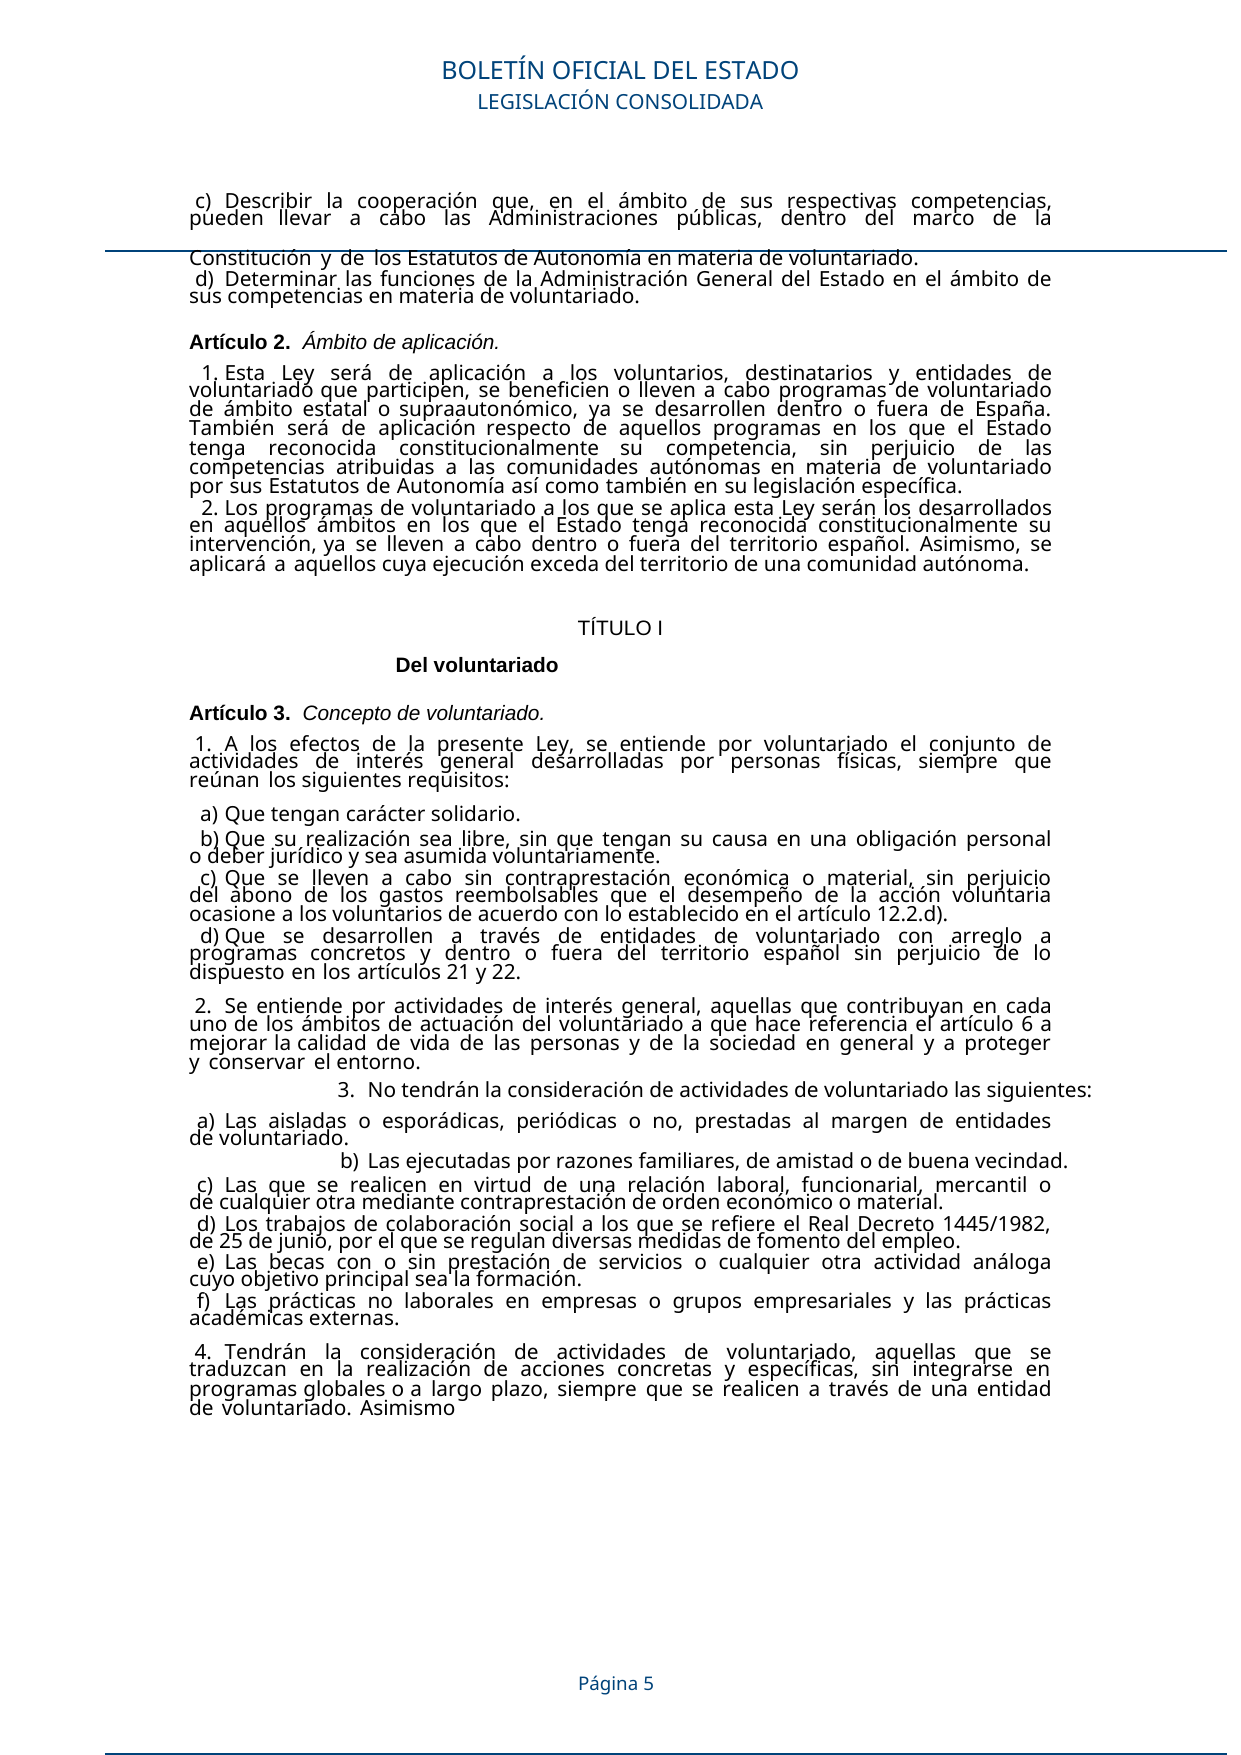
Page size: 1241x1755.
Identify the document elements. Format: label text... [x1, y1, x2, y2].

list Las prácticas no laborales en empresas o grupos empresariales y las prácticas académicas externas. [161, 1293, 1052, 1332]
text Artículo 3. Concepto de voluntariado. [189, 701, 1195, 725]
list Que su realización sea libre, sin que tengan su causa en una obligación personal o deber jurídico y sea asumida voluntariamente. [164, 831, 1052, 870]
list Constitución y de los Estatutos de Autonomía en materia de voluntariado. [159, 252, 1052, 271]
list Determinar las funciones de la Administración General del Estado en el ámbito de sus competencias en materia de voluntariado. [159, 271, 1052, 310]
list Tendrán la consideración de actividades de voluntariado, aquellas que se traduzcan en la realización de acciones concretas y específicas, sin integrarse en programas globales o a largo plazo, siempre que se realicen a través de una entidad de voluntariado. Asimismo [159, 1344, 1052, 1421]
list Los trabajos de colaboración social a los que se refiere el Real Decreto 1445/1982, de 25 de junio, por el que se regulan diversas medidas de fomento del empleo. [161, 1216, 1052, 1254]
list Esta Ley será de aplicación a los voluntarios, destinatarios y entidades de voluntariado que participen, se beneficien o lleven a cabo programas de voluntariado de ámbito estatal o supraautonómico, ya se desarrollen dentro o fuera de España. También será de aplicación respecto de aquellos programas en los que el Estado tenga reconocida constitucionalmente su competencia, sin perjuicio de las competencias atribuidas a las comunidades autónomas en materia de voluntariado por sus Estatutos de Autonomía así como también en su legislación específica. [166, 364, 1052, 500]
list Las ejecutadas por razones familiares, de amistad o de buena vecindad. [340, 1152, 1195, 1173]
list Las que se realicen en virtud de una relación laboral, funcionarial, mercantil o de cualquier otra mediante contraprestación de orden económico o material. [161, 1177, 1052, 1216]
subtitle Del voluntariado [46, 653, 1195, 677]
list Se entiende por actividades de interés general, aquellas que contribuyan en cada uno de los ámbitos de actuación del voluntariado a que hace referencia el artículo 6 a mejorar la calidad de vida de las personas y de la sociedad en general y a proteger y conservar el entorno. [159, 998, 1052, 1076]
text Artículo 2. Ámbito de aplicación. [189, 330, 1195, 354]
list Las aisladas o esporádicas, periódicas o no, prestadas al margen de entidades de voluntariado. [161, 1113, 1052, 1152]
list Las becas con o sin prestación de servicios o cualquier otra actividad análoga cuyo objetivo principal sea la formación. [161, 1254, 1052, 1293]
list A los efectos de la presente Ley, se entiende por voluntariado el conjunto de actividades de interés general desarrolladas por personas físicas, siempre que reúnan los siguientes requisitos: [159, 736, 1052, 794]
list Que se desarrollen a través de entidades de voluntariado con arreglo a programas concretos y dentro o fuera del territorio español sin perjuicio de lo dispuesto en los artículos 21 y 22. [164, 928, 1052, 986]
list Los programas de voluntariado a los que se aplica esta Ley serán los desarrollados en aquellos ámbitos en los que el Estado tenga reconocida constitucionalmente su intervención, ya se lleven a cabo dentro o fuera del territorio español. Asimismo, se aplicará a aquellos cuya ejecución exceda del territorio de una comunidad autónoma. [166, 500, 1052, 577]
list Que se lleven a cabo sin contraprestación económica o material, sin perjuicio del abono de los gastos reembolsables que el desempeño de la acción voluntaria ocasione a los voluntarios de acuerdo con lo establecido en el artículo 12.2.d). [164, 870, 1052, 928]
text TÍTULO I [457, 616, 783, 640]
list No tendrán la consideración de actividades de voluntariado las siguientes: [337, 1076, 1195, 1103]
list Describir la cooperación que, en el ámbito de sus respectivas competencias, pueden llevar a cabo las Administraciones públicas, dentro del marco de la [159, 193, 1052, 250]
list Que tengan carácter solidario. [164, 797, 1195, 827]
